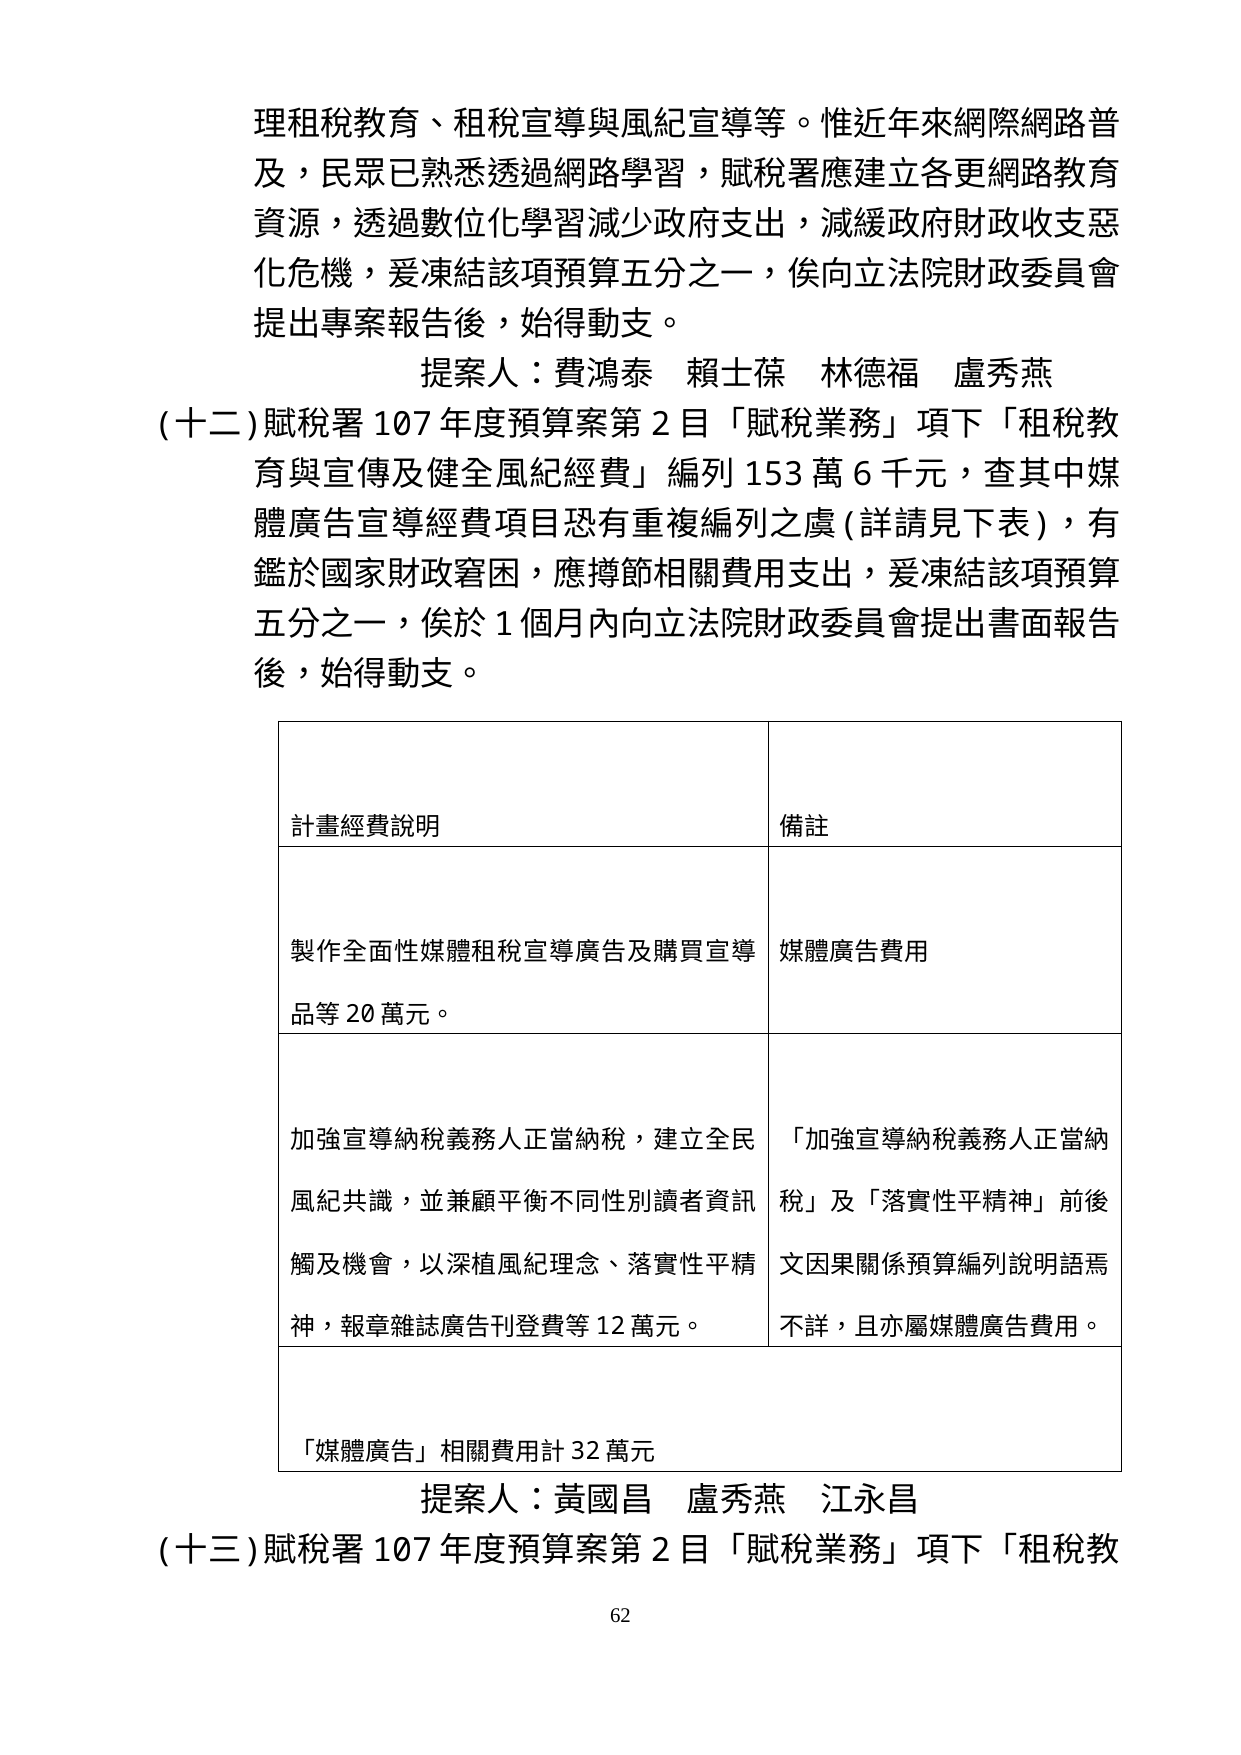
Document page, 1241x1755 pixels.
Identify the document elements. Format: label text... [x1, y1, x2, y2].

table_cell 「媒體廣告」相關費用計32萬元 [279, 1347, 1121, 1471]
table_cell 媒體廣告費用 [769, 847, 1121, 1033]
table_header 計畫經費說明 [279, 722, 768, 846]
text 理租稅教育、租稅宣導與風紀宣導等。惟近年來網際網路普及，民眾已熟悉透過網路學習，賦稅署應建立各更網路教育資源，透過數位化學習減少政府支出，減緩政府財政收支惡化危機，爰凍結該項預算五分之一，俟向立法院財政委員會提出專案報告後，始得動支。 [153, 96, 1120, 346]
table_cell 製作全面性媒體租稅宣導廣告及購買宣導品等20萬元。 [279, 847, 768, 1033]
text 提案人：黃國昌 盧秀燕 江永昌 [120, 1472, 1120, 1522]
table_cell 「加強宣導納稅義務人正當納稅」及「落實性平精神」前後文因果關係預算編列說明語焉不詳，且亦屬媒體廣告費用。 [769, 1034, 1121, 1346]
text (十三)賦稅署107年度預算案第2目「賦稅業務」項下「租稅教 [153, 1522, 1120, 1572]
table_cell 加強宣導納稅義務人正當納稅，建立全民風紀共識，並兼顧平衡不同性別讀者資訊觸及機會，以深植風紀理念、落實性平精神，報章雜誌廣告刊登費等12萬元。 [279, 1034, 768, 1346]
text 提案人：費鴻泰 賴士葆 林德福 盧秀燕 [120, 346, 1120, 396]
table_header 備註 [769, 722, 1121, 846]
text (十二)賦稅署107年度預算案第2目「賦稅業務」項下「租稅教育與宣傳及健全風紀經費」編列153萬6千元，查其中媒體廣告宣導經費項目恐有重複編列之虞(詳請見下表)，有鑑於國家財政窘困，應撙節相關費用支出，爰凍結該項預算五分之一，俟於1個月內向立法院財政委員會提出書面報告後，始得動支。 [153, 396, 1120, 696]
